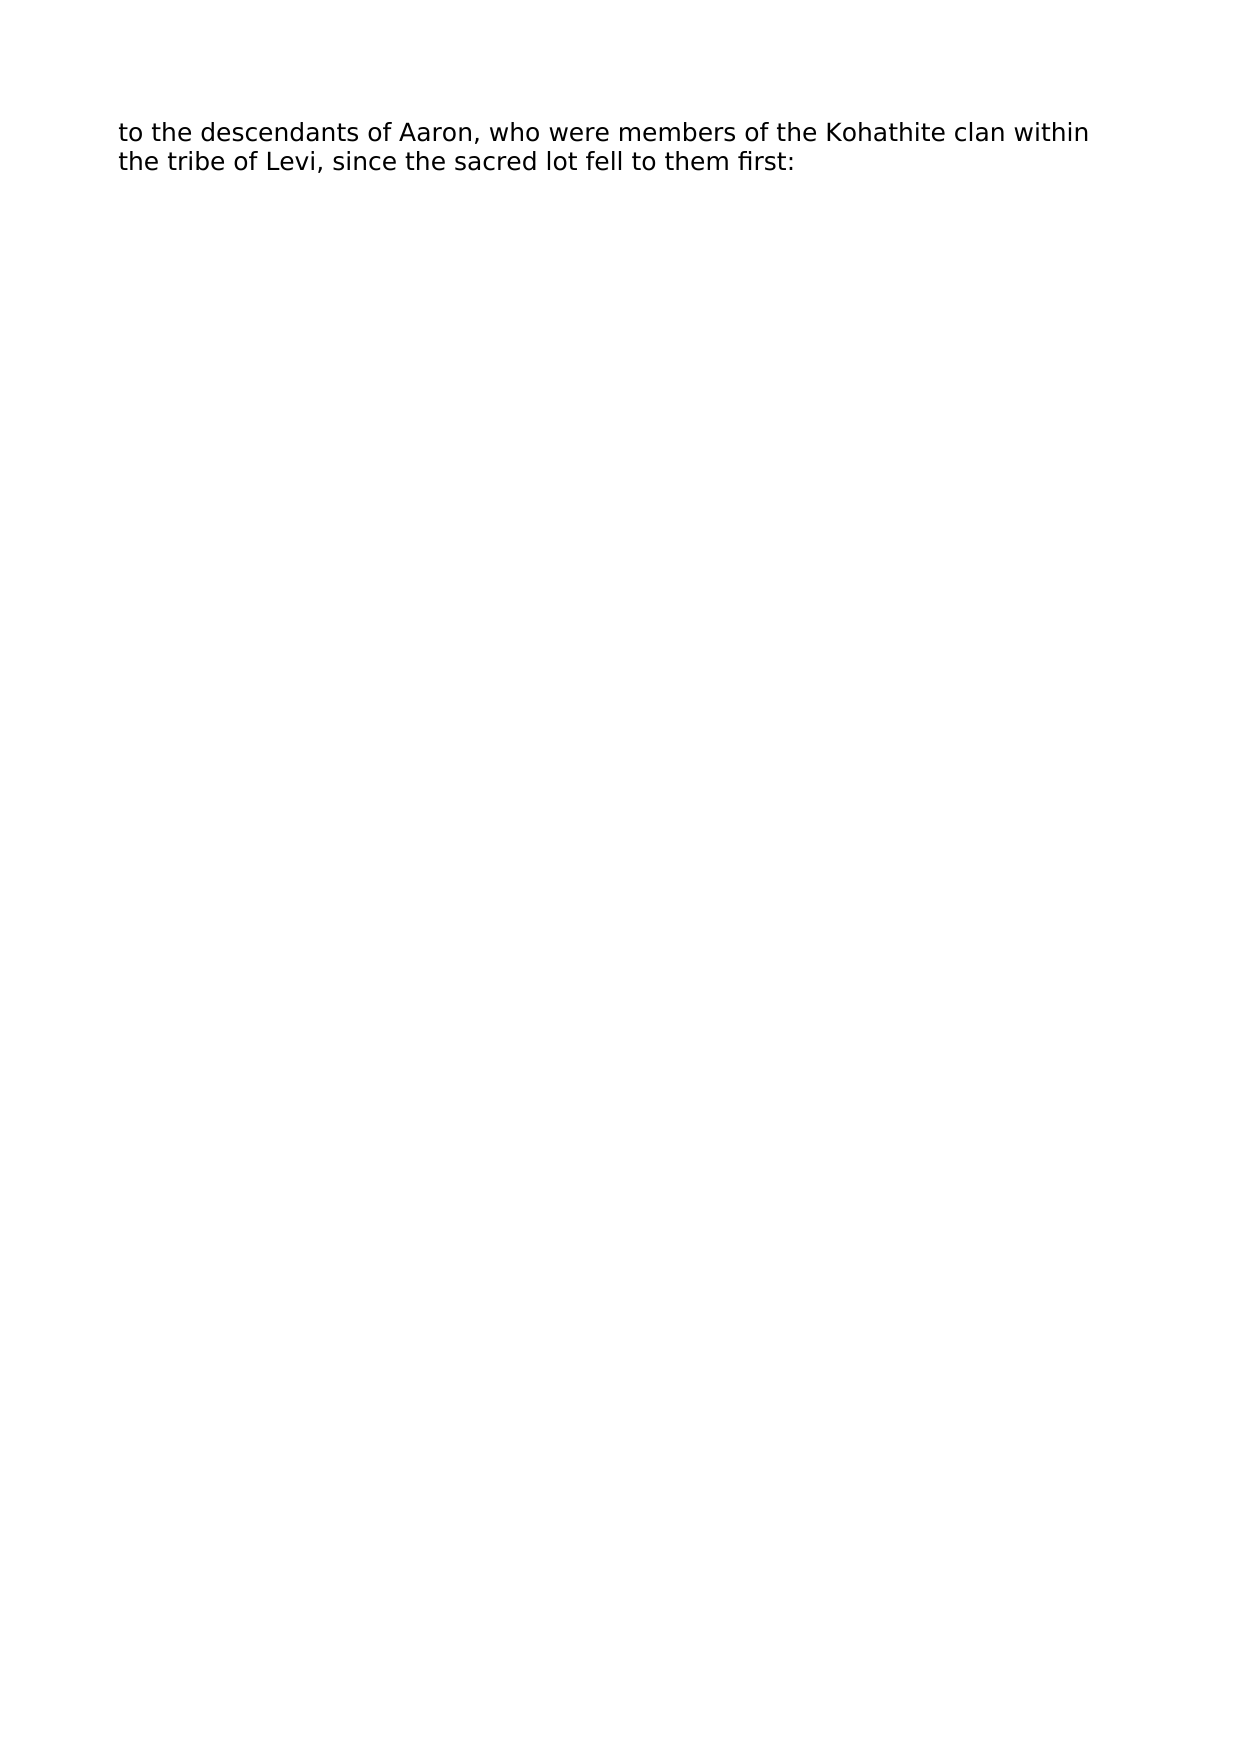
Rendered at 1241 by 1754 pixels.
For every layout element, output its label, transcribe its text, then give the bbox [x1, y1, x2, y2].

text to the descendants of Aaron, who were members of the Kohathite clan within the tribe of Levi, since the sacred lot fell to them first: [118, 118, 1122, 176]
